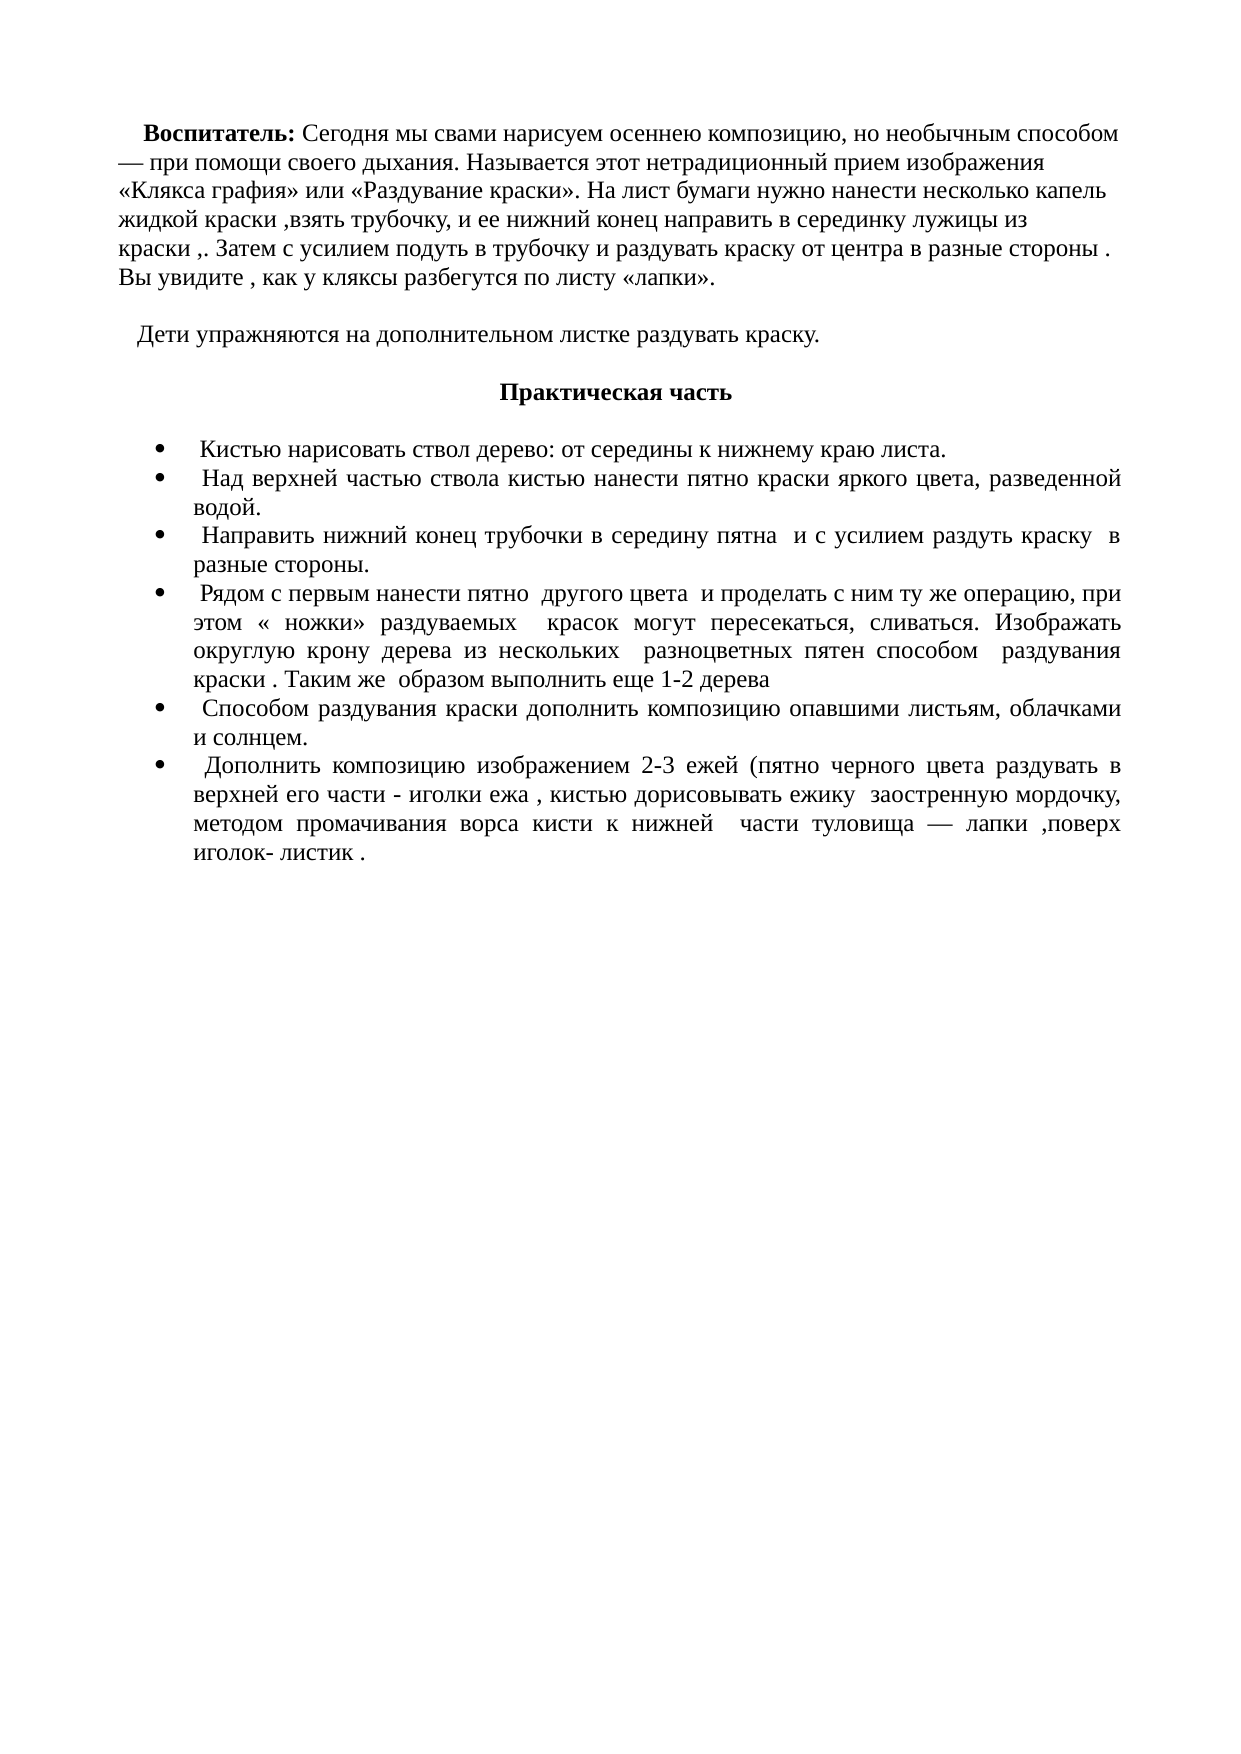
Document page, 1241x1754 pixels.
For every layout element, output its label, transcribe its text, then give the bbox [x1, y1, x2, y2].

text Воспитатель: Сегодня мы свами нарисуем осеннею композицию, но необычным способом — при помощи своего дыхания. Называется этот нетрадиционный прием изображения «Клякса графия» или «Раздувание краски». На лист бумаги нужно нанести несколько капель жидкой краски ,взять трубочку, и ее нижний конец направить в серединку лужицы из краски ,. Затем с усилием подуть в трубочку и раздувать краску от центра в разные стороны . Вы увидите , как у кляксы разбегутся по листу «лапки». [118, 118, 1122, 291]
list Кистью нарисовать ствол дерево: от середины к нижнему краю листа. [156, 434, 1122, 463]
list Способом раздувания краски дополнить композицию опавшими листьям, облачками и солнцем. [156, 693, 1122, 751]
list Направить нижний конец трубочки в середину пятна и с усилием раздуть краску в разные стороны. [156, 521, 1122, 578]
text Дети упражняются на дополнительном листке раздувать краску. [118, 319, 1122, 348]
list Рядом с первым нанести пятно другого цвета и проделать с ним ту же операцию, при этом « ножки» раздуваемых красок могут пересекаться, сливаться. Изображать округлую крону дерева из нескольких разноцветных пятен способом раздувания краски . Таким же образом выполнить еще 1-2 дерева [156, 578, 1122, 693]
text Практическая часть [118, 377, 1122, 406]
list Дополнить композицию изображением 2-3 ежей (пятно черного цвета раздувать в верхней его части - иголки ежа , кистью дорисовывать ежику заостренную мордочку, методом промачивания ворса кисти к нижней части туловища — лапки ,поверх иголок- листик . [156, 751, 1122, 866]
list Над верхней частью ствола кистью нанести пятно краски яркого цвета, разведенной водой. [156, 463, 1122, 521]
